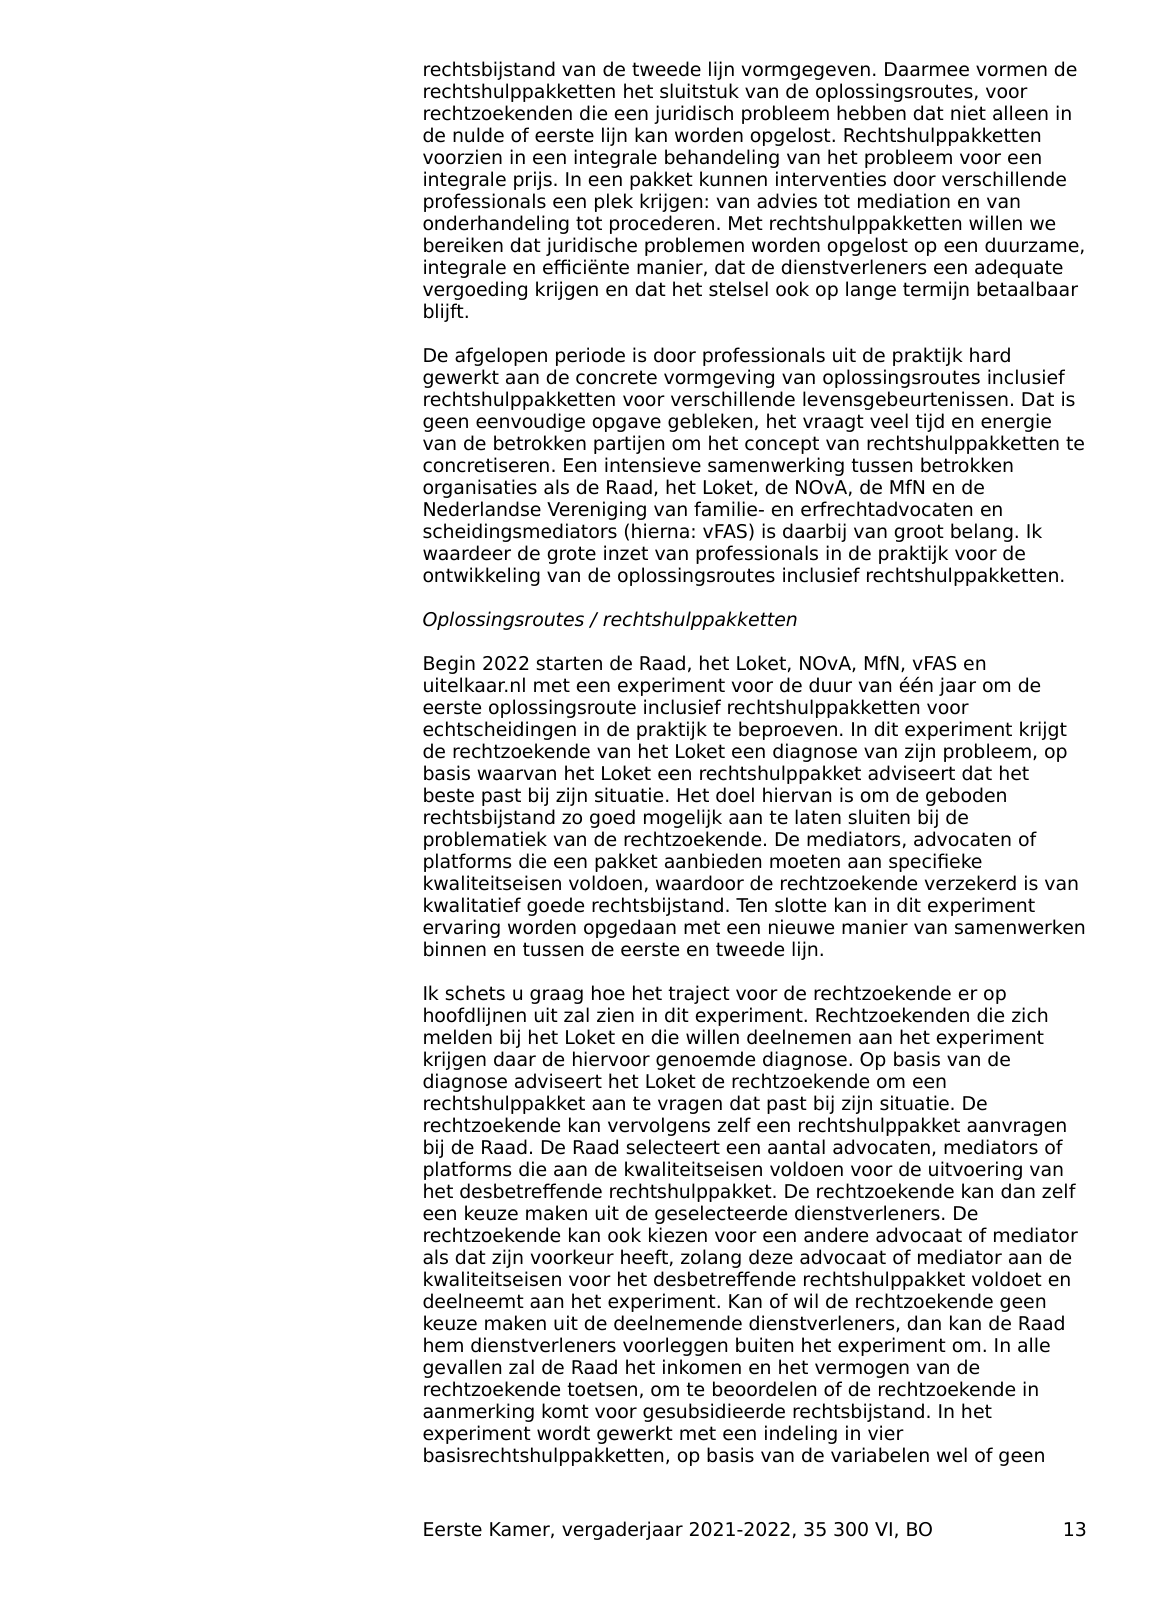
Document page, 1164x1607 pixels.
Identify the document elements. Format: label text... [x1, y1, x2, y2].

subtitle Oplossingsroutes / rechtshulppakketten [422, 609, 1087, 631]
text De afgelopen periode is door professionals uit de praktijk hard gewerkt aan de concrete vormgeving van oplossingsroutes inclusief rechtshulppakketten voor verschillende levensgebeurtenissen. Dat is geen eenvoudige opgave gebleken, het vraagt veel tijd en energie van de betrokken partijen om het concept van rechtshulppakketten te concretiseren. Een intensieve samenwerking tussen betrokken organisaties als de Raad, het Loket, de NOvA, de MfN en de Nederlandse Vereniging van familie- en erfrechtadvocaten en scheidingsmediators (hierna: vFAS) is daarbij van groot belang. Ik waardeer de grote inzet van professionals in de praktijk voor de ontwikkeling van de oplossingsroutes inclusief rechtshulppakketten. [422, 345, 1087, 587]
text Begin 2022 starten de Raad, het Loket, NOvA, MfN, vFAS en uitelkaar.nl met een experiment voor de duur van één jaar om de eerste oplossingsroute inclusief rechtshulppakketten voor echtscheidingen in de praktijk te beproeven. In dit experiment krijgt de rechtzoekende van het Loket een diagnose van zijn probleem, op basis waarvan het Loket een rechtshulppakket adviseert dat het beste past bij zijn situatie. Het doel hiervan is om de geboden rechtsbijstand zo goed mogelijk aan te laten sluiten bij de problematiek van de rechtzoekende. De mediators, advocaten of platforms die een pakket aanbieden moeten aan specifieke kwaliteitseisen voldoen, waardoor de rechtzoekende verzekerd is van kwalitatief goede rechtsbijstand. Ten slotte kan in dit experiment ervaring worden opgedaan met een nieuwe manier van samenwerken binnen en tussen de eerste en tweede lijn. [422, 653, 1087, 961]
text Ik schets u graag hoe het traject voor de rechtzoekende er op hoofdlijnen uit zal zien in dit experiment. Rechtzoekenden die zich melden bij het Loket en die willen deelnemen aan het experiment krijgen daar de hiervoor genoemde diagnose. Op basis van de diagnose adviseert het Loket de rechtzoekende om een rechtshulppakket aan te vragen dat past bij zijn situatie. De rechtzoekende kan vervolgens zelf een rechtshulppakket aanvragen bij de Raad. De Raad selecteert een aantal advocaten, mediators of platforms die aan de kwaliteitseisen voldoen voor de uitvoering van het desbetreffende rechtshulppakket. De rechtzoekende kan dan zelf een keuze maken uit de geselecteerde dienstverleners. De rechtzoekende kan ook kiezen voor een andere advocaat of mediator als dat zijn voorkeur heeft, zolang deze advocaat of mediator aan de kwaliteitseisen voor het desbetreffende rechtshulppakket voldoet en deelneemt aan het experiment. Kan of wil de rechtzoekende geen keuze maken uit de deelnemende dienstverleners, dan kan de Raad hem dienstverleners voorleggen buiten het experiment om. In alle gevallen zal de Raad het inkomen en het vermogen van de rechtzoekende toetsen, om te beoordelen of de rechtzoekende in aanmerking komt voor gesubsidieerde rechtsbijstand. In het experiment wordt gewerkt met een indeling in vier basisrechtshulppakketten, op basis van de variabelen wel of geen [422, 983, 1087, 1467]
text rechtsbijstand van de tweede lijn vormgegeven. Daarmee vormen de rechtshulppakketten het sluitstuk van de oplossingsroutes, voor rechtzoekenden die een juridisch probleem hebben dat niet alleen in de nulde of eerste lijn kan worden opgelost. Rechtshulppakketten voorzien in een integrale behandeling van het probleem voor een integrale prijs. In een pakket kunnen interventies door verschillende professionals een plek krijgen: van advies tot mediation en van onderhandeling tot procederen. Met rechtshulppakketten willen we bereiken dat juridische problemen worden opgelost op een duurzame, integrale en efficiënte manier, dat de dienstverleners een adequate vergoeding krijgen en dat het stelsel ook op lange termijn betaalbaar blijft. [422, 59, 1087, 323]
